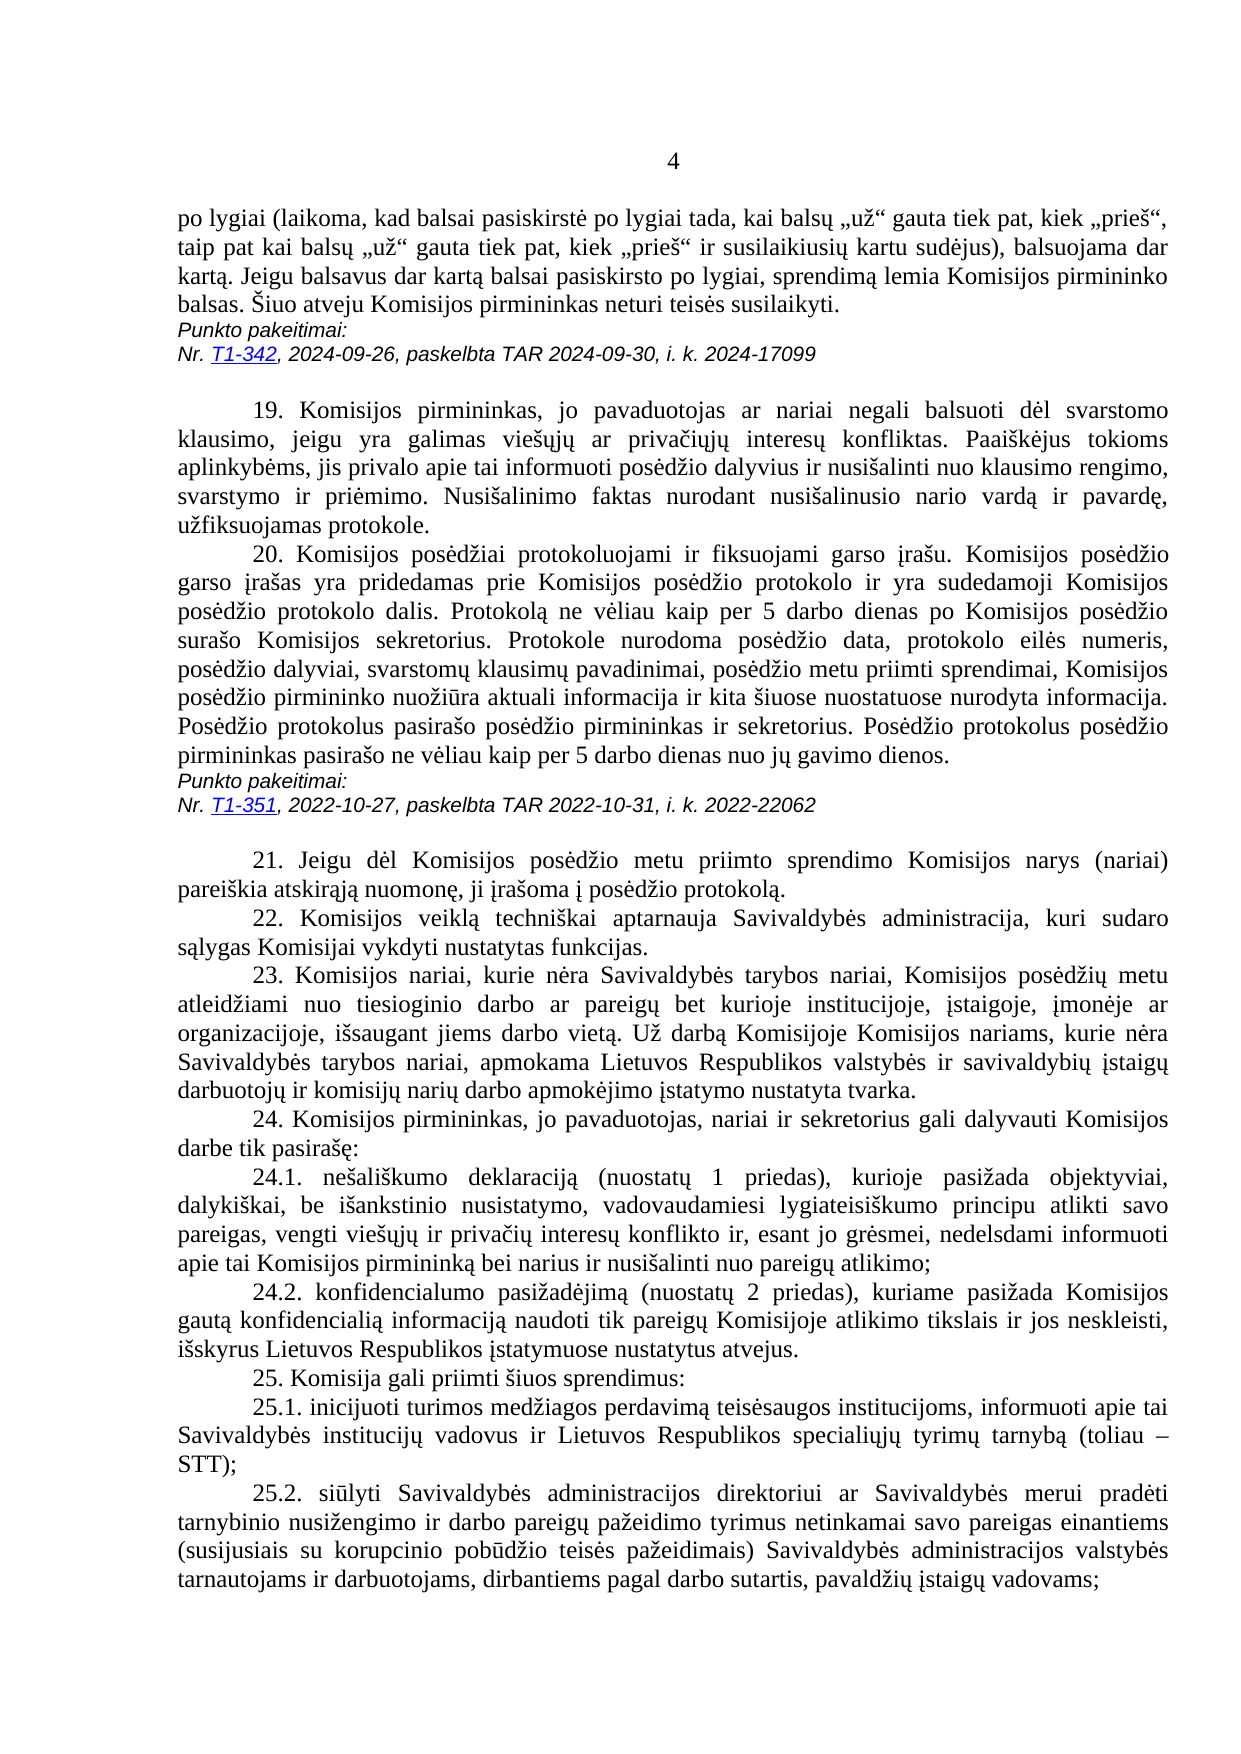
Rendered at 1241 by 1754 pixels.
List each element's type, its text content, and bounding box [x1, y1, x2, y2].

text 25.1. inicijuoti turimos medžiagos perdavimą teisėsaugos institucijoms, informuoti apie tai Savivaldybės institucijų vadovus ir Lietuvos Respublikos specialiųjų tyrimų tarnybą (toliau – STT); [177, 1392, 1169, 1478]
text Nr. T1-342, 2024-09-26, paskelbta TAR 2024-09-30, i. k. 2024-17099 [177, 342, 1169, 366]
text Punkto pakeitimai: [177, 318, 1169, 342]
text 24.2. konfidencialumo pasižadėjimą (nuostatų 2 priedas), kuriame pasižada Komisijos gautą konfidencialią informaciją naudoti tik pareigų Komisijoje atlikimo tikslais ir jos neskleisti, išskyrus Lietuvos Respublikos įstatymuose nustatytus atvejus. [177, 1277, 1169, 1363]
text 19. Komisijos pirmininkas, jo pavaduotojas ar nariai negali balsuoti dėl svarstomo klausimo, jeigu yra galimas viešųjų ar privačiųjų interesų konfliktas. Paaiškėjus tokioms aplinkybėms, jis privalo apie tai informuoti posėdžio dalyvius ir nusišalinti nuo klausimo rengimo, svarstymo ir priėmimo. Nusišalinimo faktas nurodant nusišalinusio nario vardą ir pavardę, užfiksuojamas protokole. [177, 395, 1169, 539]
text 24.1. nešališkumo deklaraciją (nuostatų 1 priedas), kurioje pasižada objektyviai, dalykiškai, be išankstinio nusistatymo, vadovaudamiesi lygiateisiškumo principu atlikti savo pareigas, vengti viešųjų ir privačių interesų konflikto ir, esant jo grėsmei, nedelsdami informuoti apie tai Komisijos pirmininką bei narius ir nusišalinti nuo pareigų atlikimo; [177, 1162, 1169, 1277]
text 25. Komisija gali priimti šiuos sprendimus: [177, 1363, 1169, 1392]
text Punkto pakeitimai: [177, 769, 1169, 793]
text Nr. T1-351, 2022-10-27, paskelbta TAR 2022-10-31, i. k. 2022-22062 [177, 793, 1169, 817]
text 22. Komisijos veiklą techniškai aptarnauja Savivaldybės administracija, kuri sudaro sąlygas Komisijai vykdyti nustatytas funkcijas. [177, 903, 1169, 960]
text 24. Komisijos pirmininkas, jo pavaduotojas, nariai ir sekretorius gali dalyvauti Komisijos darbe tik pasirašę: [177, 1104, 1169, 1162]
text 21. Jeigu dėl Komisijos posėdžio metu priimto sprendimo Komisijos narys (nariai) pareiškia atskirąją nuomonę, ji įrašoma į posėdžio protokolą. [177, 845, 1169, 903]
text 25.2. siūlyti Savivaldybės administracijos direktoriui ar Savivaldybės merui pradėti tarnybinio nusižengimo ir darbo pareigų pažeidimo tyrimus netinkamai savo pareigas einantiems (susijusiais su korupcinio pobūdžio teisės pažeidimais) Savivaldybės administracijos valstybės tarnautojams ir darbuotojams, dirbantiems pagal darbo sutartis, pavaldžių įstaigų vadovams; [177, 1478, 1169, 1593]
text 20. Komisijos posėdžiai protokoluojami ir fiksuojami garso įrašu. Komisijos posėdžio garso įrašas yra pridedamas prie Komisijos posėdžio protokolo ir yra sudedamoji Komisijos posėdžio protokolo dalis. Protokolą ne vėliau kaip per 5 darbo dienas po Komisijos posėdžio surašo Komisijos sekretorius. Protokole nurodoma posėdžio data, protokolo eilės numeris, posėdžio dalyviai, svarstomų klausimų pavadinimai, posėdžio metu priimti sprendimai, Komisijos posėdžio pirmininko nuožiūra aktuali informacija ir kita šiuose nuostatuose nurodyta informacija. Posėdžio protokolus pasirašo posėdžio pirmininkas ir sekretorius. Posėdžio protokolus posėdžio pirmininkas pasirašo ne vėliau kaip per 5 darbo dienas nuo jų gavimo dienos. [177, 539, 1169, 769]
text 23. Komisijos nariai, kurie nėra Savivaldybės tarybos nariai, Komisijos posėdžių metu atleidžiami nuo tiesioginio darbo ar pareigų bet kurioje institucijoje, įstaigoje, įmonėje ar organizacijoje, išsaugant jiems darbo vietą. Už darbą Komisijoje Komisijos nariams, kurie nėra Savivaldybės tarybos nariai, apmokama Lietuvos Respublikos valstybės ir savivaldybių įstaigų darbuotojų ir komisijų narių darbo apmokėjimo įstatymo nustatyta tvarka. [177, 960, 1169, 1104]
text po lygiai (laikoma, kad balsai pasiskirstė po lygiai tada, kai balsų „už“ gauta tiek pat, kiek „prieš“, taip pat kai balsų „už“ gauta tiek pat, kiek „prieš“ ir susilaikiusių kartu sudėjus), balsuojama dar kartą. Jeigu balsavus dar kartą balsai pasiskirsto po lygiai, sprendimą lemia Komisijos pirmininko balsas. Šiuo atveju Komisijos pirmininkas neturi teisės susilaikyti. [177, 203, 1169, 318]
